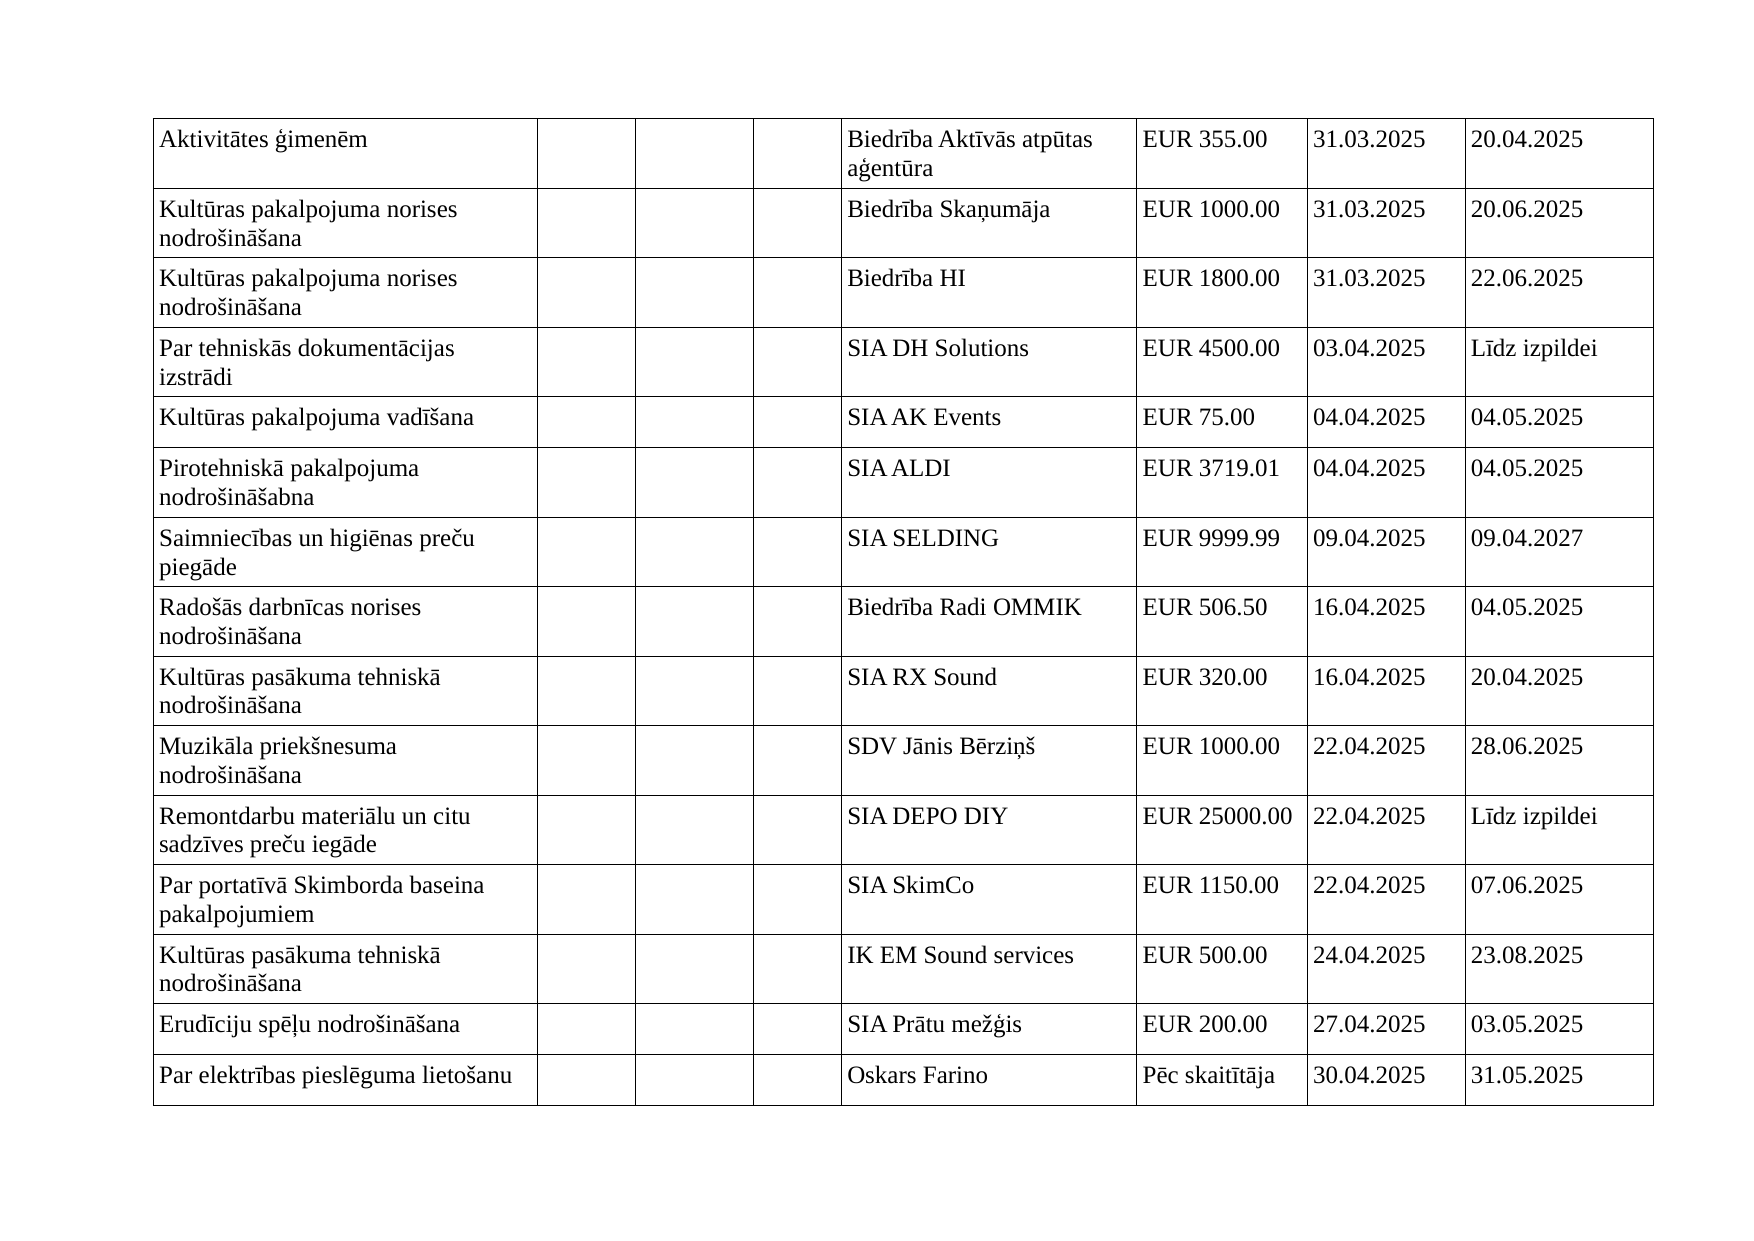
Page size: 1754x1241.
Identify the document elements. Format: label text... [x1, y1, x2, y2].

table_cell [538, 258, 635, 327]
table_cell 07.06.2025 [1466, 865, 1653, 933]
table_cell 04.04.2025 [1308, 448, 1465, 517]
table_cell [636, 518, 753, 586]
table_cell 09.04.2025 [1308, 518, 1465, 586]
table_cell EUR 500.00 [1137, 935, 1307, 1003]
table_cell Kultūras pakalpojuma norises nodrošināšana [154, 258, 537, 327]
table_cell 20.04.2025 [1466, 119, 1653, 188]
table_cell [538, 587, 635, 656]
table_cell 22.04.2025 [1308, 865, 1465, 933]
table_cell [538, 518, 635, 586]
table_cell SIA Prātu mežģis [842, 1004, 1136, 1054]
table_cell Līdz izpildei [1466, 328, 1653, 396]
table_cell [538, 657, 635, 725]
table_cell [636, 397, 753, 447]
table_cell EUR 1000.00 [1137, 189, 1307, 257]
table_cell [636, 1055, 753, 1105]
table_cell Biedrība Radi OMMIK [842, 587, 1136, 656]
table_cell 20.06.2025 [1466, 189, 1653, 257]
table_cell [754, 935, 841, 1003]
table_cell 31.03.2025 [1308, 189, 1465, 257]
table_cell IK EM Sound services [842, 935, 1136, 1003]
table_cell 20.04.2025 [1466, 657, 1653, 725]
table_cell 03.04.2025 [1308, 328, 1465, 396]
table_cell [754, 397, 841, 447]
table_cell [538, 328, 635, 396]
table_cell Par tehniskās dokumentācijas izstrādi [154, 328, 537, 396]
table_cell EUR 200.00 [1137, 1004, 1307, 1054]
table_cell 22.04.2025 [1308, 726, 1465, 794]
table_cell Kultūras pakalpojuma norises nodrošināšana [154, 189, 537, 257]
table_cell [754, 796, 841, 864]
table_cell EUR 25000.00 [1137, 796, 1307, 864]
table_cell 23.08.2025 [1466, 935, 1653, 1003]
table_cell EUR 1000.00 [1137, 726, 1307, 794]
table_cell [636, 796, 753, 864]
table_cell [538, 397, 635, 447]
table_cell 31.05.2025 [1466, 1055, 1653, 1105]
table_cell [636, 258, 753, 327]
table_cell Kultūras pasākuma tehniskā nodrošināšana [154, 935, 537, 1003]
table_cell SIA SELDING [842, 518, 1136, 586]
table_cell 31.03.2025 [1308, 258, 1465, 327]
table_cell Saimniecības un higiēnas preču piegāde [154, 518, 537, 586]
table_cell [636, 865, 753, 933]
table_cell EUR 1150.00 [1137, 865, 1307, 933]
table_cell [754, 726, 841, 794]
table_cell [754, 1055, 841, 1105]
table_cell [754, 119, 841, 188]
table_cell [538, 935, 635, 1003]
table_cell SIA AK Events [842, 397, 1136, 447]
table_cell 04.05.2025 [1466, 448, 1653, 517]
table_cell [636, 1004, 753, 1054]
table_cell [754, 1004, 841, 1054]
table_cell Erudīciju spēļu nodrošināšana [154, 1004, 537, 1054]
table_cell [538, 726, 635, 794]
table_cell [538, 119, 635, 188]
table_cell SIA ALDI [842, 448, 1136, 517]
table_cell 22.04.2025 [1308, 796, 1465, 864]
table_cell [636, 328, 753, 396]
table_cell 28.06.2025 [1466, 726, 1653, 794]
table_cell 04.05.2025 [1466, 397, 1653, 447]
table_cell [754, 258, 841, 327]
table_cell [636, 587, 753, 656]
table_cell Par portatīvā Skimborda baseina pakalpojumiem [154, 865, 537, 933]
table_cell [538, 448, 635, 517]
table_cell 27.04.2025 [1308, 1004, 1465, 1054]
table_cell [538, 865, 635, 933]
table_cell Muzikāla priekšnesuma nodrošināšana [154, 726, 537, 794]
table_cell Kultūras pakalpojuma vadīšana [154, 397, 537, 447]
table_cell Pēc skaitītāja [1137, 1055, 1307, 1105]
table_cell EUR 1800.00 [1137, 258, 1307, 327]
table_cell [636, 119, 753, 188]
table_cell Par elektrības pieslēguma lietošanu [154, 1055, 537, 1105]
table_cell Biedrība Aktīvās atpūtas aģentūra [842, 119, 1136, 188]
table_cell [754, 865, 841, 933]
table_cell [754, 518, 841, 586]
table_cell [754, 328, 841, 396]
table_cell 09.04.2027 [1466, 518, 1653, 586]
table_cell [636, 657, 753, 725]
table_cell [754, 587, 841, 656]
table_cell 04.04.2025 [1308, 397, 1465, 447]
table_cell SIA DH Solutions [842, 328, 1136, 396]
table_cell SDV Jānis Bērziņš [842, 726, 1136, 794]
table_cell Oskars Farino [842, 1055, 1136, 1105]
table_cell [754, 657, 841, 725]
table_cell SIA RX Sound [842, 657, 1136, 725]
table_cell [636, 935, 753, 1003]
table_cell 04.05.2025 [1466, 587, 1653, 656]
table_cell 22.06.2025 [1466, 258, 1653, 327]
table_cell [538, 189, 635, 257]
table_cell 16.04.2025 [1308, 657, 1465, 725]
table_cell Radošās darbnīcas norises nodrošināšana [154, 587, 537, 656]
table_cell Remontdarbu materiālu un citu sadzīves preču iegāde [154, 796, 537, 864]
table_cell 31.03.2025 [1308, 119, 1465, 188]
table_cell [754, 448, 841, 517]
table_cell Biedrība HI [842, 258, 1136, 327]
table_cell [538, 796, 635, 864]
table_cell 16.04.2025 [1308, 587, 1465, 656]
table_cell SIA DEPO DIY [842, 796, 1136, 864]
table_cell Biedrība Skaņumāja [842, 189, 1136, 257]
table_cell Līdz izpildei [1466, 796, 1653, 864]
table_cell [636, 448, 753, 517]
table_cell [754, 189, 841, 257]
table_cell [538, 1055, 635, 1105]
table_cell EUR 3719.01 [1137, 448, 1307, 517]
table_cell [636, 189, 753, 257]
table_cell Pirotehniskā pakalpojuma nodrošināšabna [154, 448, 537, 517]
table_cell EUR 4500.00 [1137, 328, 1307, 396]
table_cell SIA SkimCo [842, 865, 1136, 933]
table_cell 30.04.2025 [1308, 1055, 1465, 1105]
table_cell EUR 320.00 [1137, 657, 1307, 725]
table_cell EUR 506.50 [1137, 587, 1307, 656]
table_cell [538, 1004, 635, 1054]
table_cell Kultūras pasākuma tehniskā nodrošināšana [154, 657, 537, 725]
table_cell 24.04.2025 [1308, 935, 1465, 1003]
table_cell EUR 75.00 [1137, 397, 1307, 447]
table_cell EUR 9999.99 [1137, 518, 1307, 586]
table_cell Aktivitātes ģimenēm [154, 119, 537, 188]
table_cell 03.05.2025 [1466, 1004, 1653, 1054]
table_cell EUR 355.00 [1137, 119, 1307, 188]
table_cell [636, 726, 753, 794]
